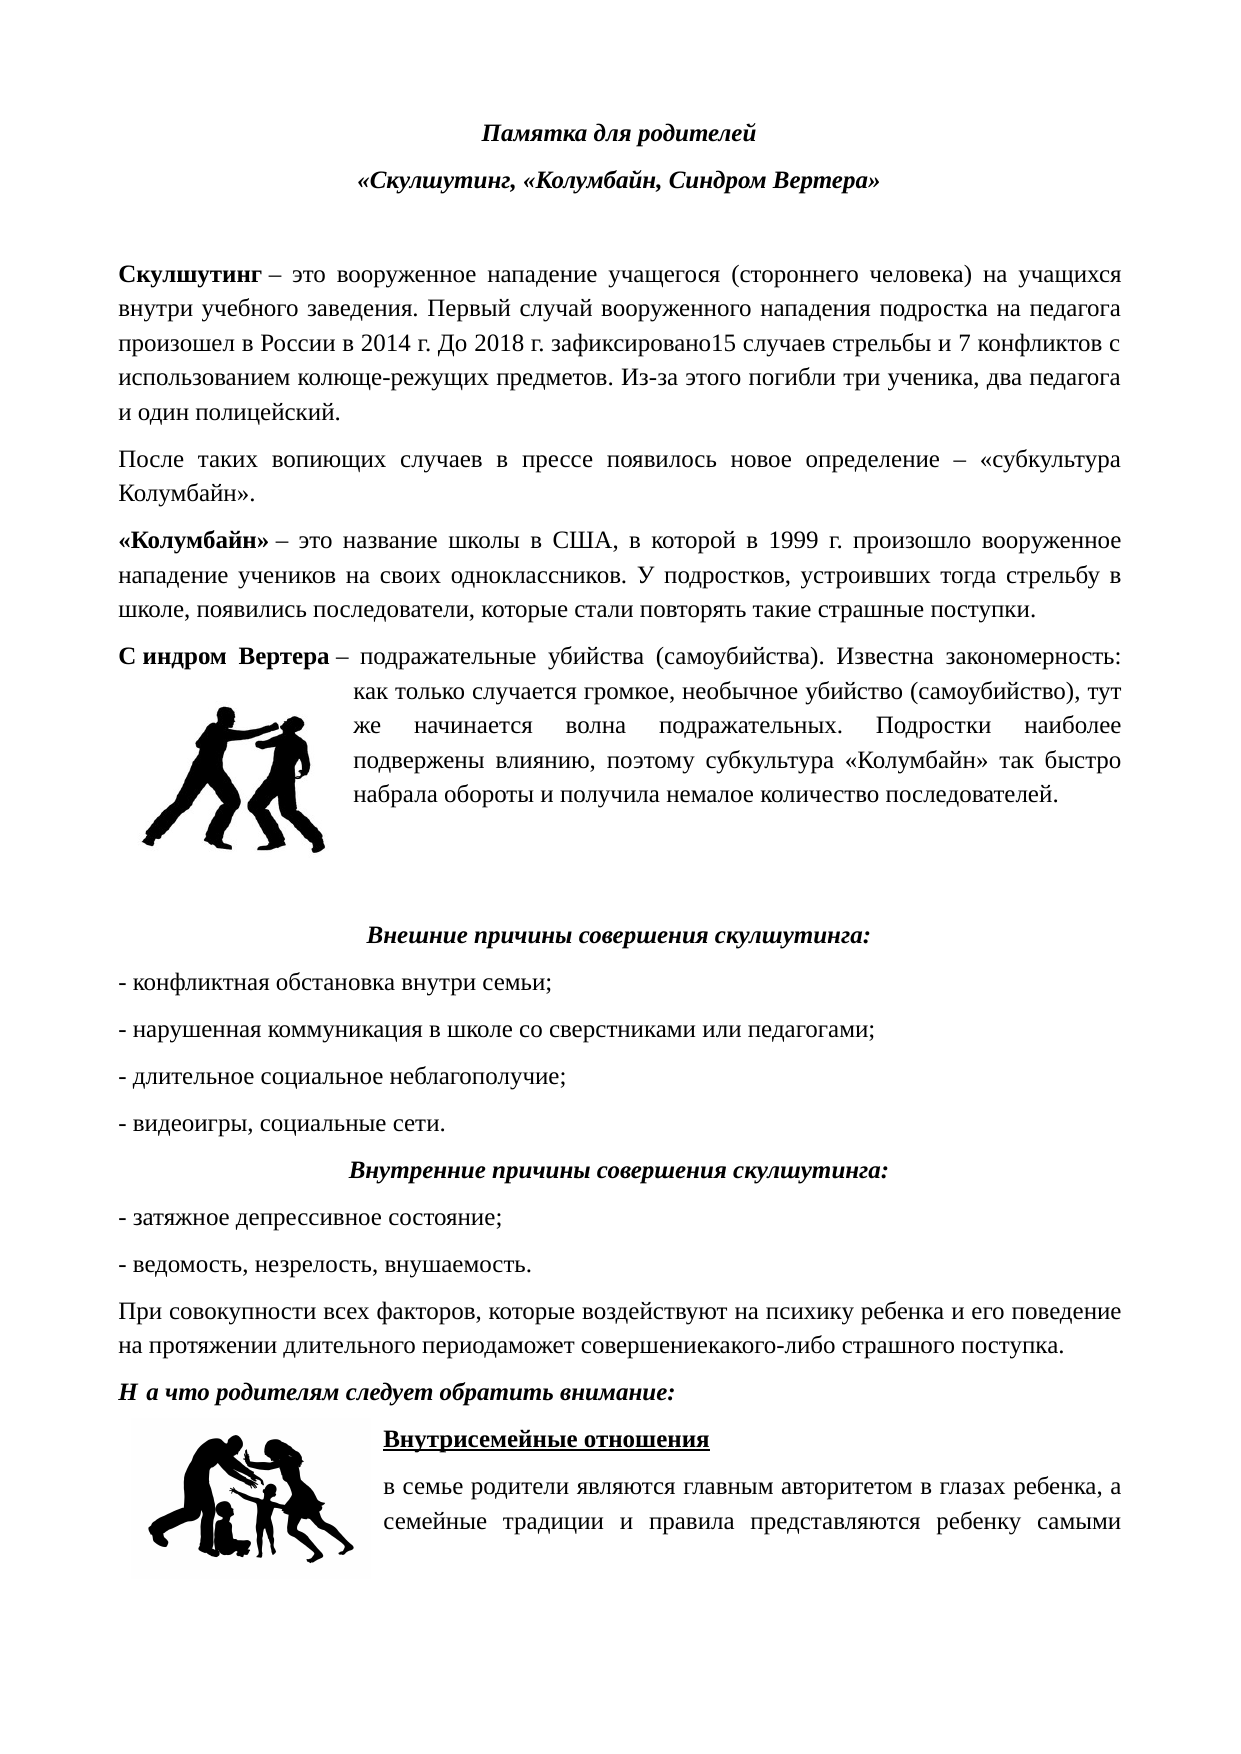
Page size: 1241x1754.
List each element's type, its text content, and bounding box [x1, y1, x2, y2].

text Внешние причины совершения скулшутинга: [118, 920, 1122, 949]
text «Колумбайн» – это название школы в США, в которой в 1999 г. произошло вооруженное нападение учеников на своих одноклассников. У подростков, устроивших тогда стрельбу в школе, появились последователи, которые стали повторять такие страшные поступки. [118, 525, 1122, 623]
text При совокупности всех факторов, которые воздействуют на психику ребенка и его поведение на протяжении длительного периодаможет совершениекакого-либо страшного поступка. [118, 1296, 1122, 1359]
text С индром Вертера – подражательные убийства (самоубийства). Известна закономерность: как только случается громкое, необычное убийство (самоубийство), тут же начинается волна подражательных. Подростки наиболее подвержены влиянию, поэтому субкультура «Колумбайн» так быстро набрала обороты и получила немалое количество последователей. [118, 641, 1122, 808]
text Внутренние причины совершения скулшутинга: [118, 1155, 1122, 1184]
text - ведомость, незрелость, внушаемость. [118, 1249, 1122, 1278]
text в семье родители являются главным авторитетом в глазах ребенка, а семейные традиции и правила представляются ребенку самыми [371, 1471, 1122, 1535]
text Н а что родителям следует обратить внимание: [118, 1377, 1122, 1406]
picture [130, 1418, 371, 1579]
text Скулшутинг – это вооруженное нападение учащегося (стороннего человека) на учащихся внутри учебного заведения. Первый случай вооруженного нападения подростка на педагога произошел в России в 2014 г. До 2018 г. зафиксировано15 случаев стрельбы и 7 конфликтов с использованием колюще-режущих предметов. Из-за этого погибли три ученика, два педагога и один полицейский. [118, 259, 1122, 426]
text Внутрисемейные отношения [371, 1424, 1122, 1453]
text - конфликтная обстановка внутри семьи; [118, 967, 1122, 996]
picture [130, 682, 341, 878]
text - видеоигры, социальные сети. [118, 1108, 1122, 1137]
text «Скулшутинг, «Колумбайн, Синдром Вертера» [118, 165, 1122, 194]
text Памятка для родителей [118, 118, 1122, 147]
text - длительное социальное неблагополучие; [118, 1061, 1122, 1090]
text - затяжное депрессивное состояние; [118, 1202, 1122, 1231]
text - нарушенная коммуникация в школе со сверстниками или педагогами; [118, 1014, 1122, 1043]
text После таких вопиющих случаев в прессе появилось новое определение – «субкультура Колумбайн». [118, 444, 1122, 507]
